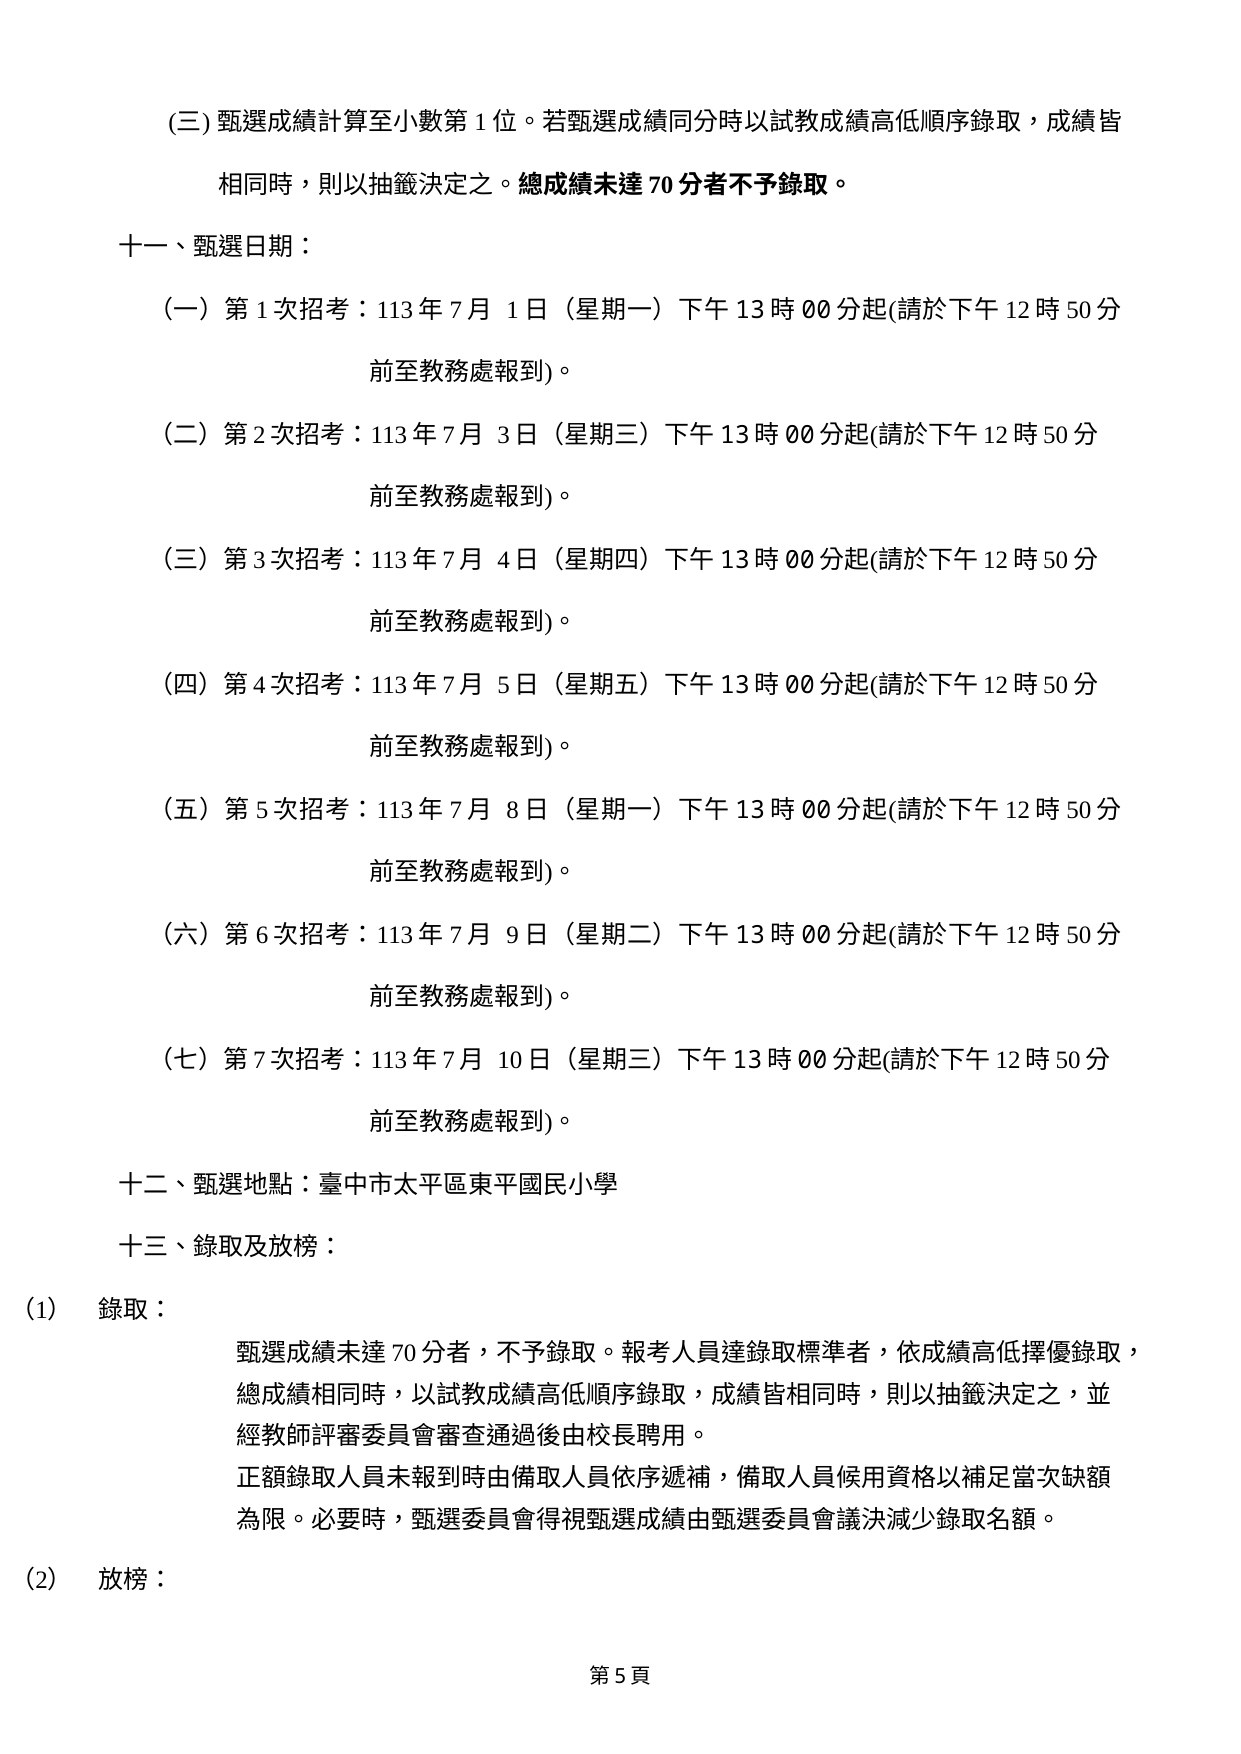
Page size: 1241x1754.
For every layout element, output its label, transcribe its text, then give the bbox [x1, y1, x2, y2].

text 甄選成績未達70分者，不予錄取。報考人員達錄取標準者，依成績高低擇優錄取，總成績相同時，以試教成績高低順序錄取，成績皆相同時，則以抽籤決定之，並經教師評審委員會審查通過後由校長聘用。 [236, 1328, 1122, 1453]
text 十一、甄選日期： [118, 203, 1122, 266]
text 十二、甄選地點：臺中市太平區東平國民小學 [118, 1141, 1122, 1203]
list 錄取： [10, 1266, 1122, 1328]
text （六）第6次招考：113年7月 9日（星期二）下午13時00分起(請於下午12時50分前至教務處報到)。 [148, 891, 1122, 1016]
list 放榜： [10, 1536, 1122, 1599]
text （三）第3次招考：113年7月 4日（星期四）下午13時00分起(請於下午12時50分前至教務處報到)。 [148, 516, 1122, 641]
text （二）第2次招考：113年7月 3日（星期三）下午13時00分起(請於下午12時50分前至教務處報到)。 [148, 391, 1122, 516]
text （四）第4次招考：113年7月 5日（星期五）下午13時00分起(請於下午12時50分前至教務處報到)。 [148, 641, 1122, 766]
text （一）第1次招考：113年7月 1日（星期一）下午13時00分起(請於下午12時50分前至教務處報到)。 [148, 266, 1122, 391]
text 十三、錄取及放榜： [118, 1203, 1122, 1266]
text (三) 甄選成績計算至小數第1位。若甄選成績同分時以試教成績高低順序錄取，成績皆相同時，則以抽籤決定之。總成績未達70分者不予錄取。 [168, 78, 1122, 203]
text 正額錄取人員未報到時由備取人員依序遞補，備取人員候用資格以補足當次缺額為限。必要時，甄選委員會得視甄選成績由甄選委員會議決減少錄取名額。 [236, 1453, 1122, 1536]
text （七）第7次招考：113年7月 10日（星期三）下午13時00分起(請於下午12時50分前至教務處報到)。 [148, 1016, 1122, 1141]
text （五）第5次招考：113年7月 8日（星期一）下午13時00分起(請於下午12時50分前至教務處報到)。 [148, 766, 1122, 891]
